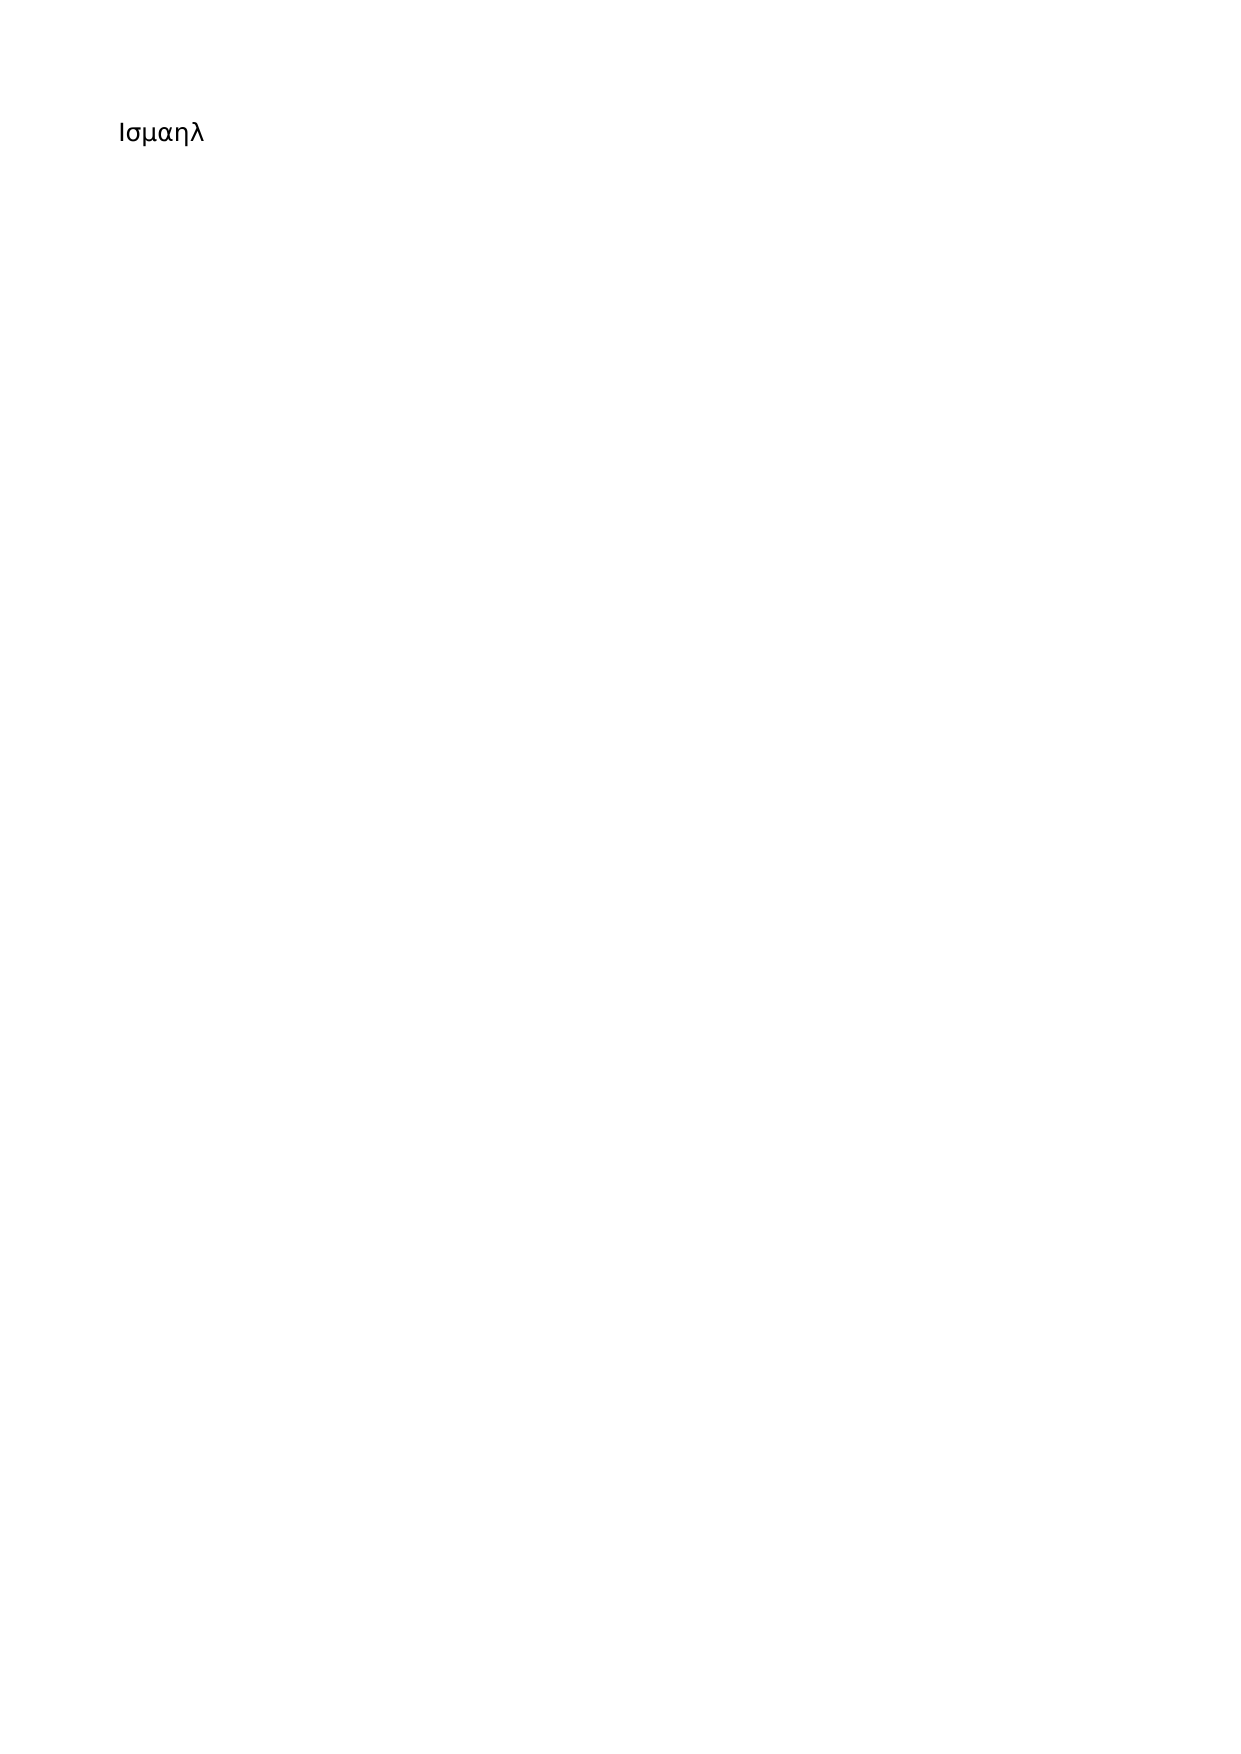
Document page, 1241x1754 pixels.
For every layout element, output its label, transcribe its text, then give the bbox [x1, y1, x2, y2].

text Ισμαηλ [118, 118, 1122, 147]
